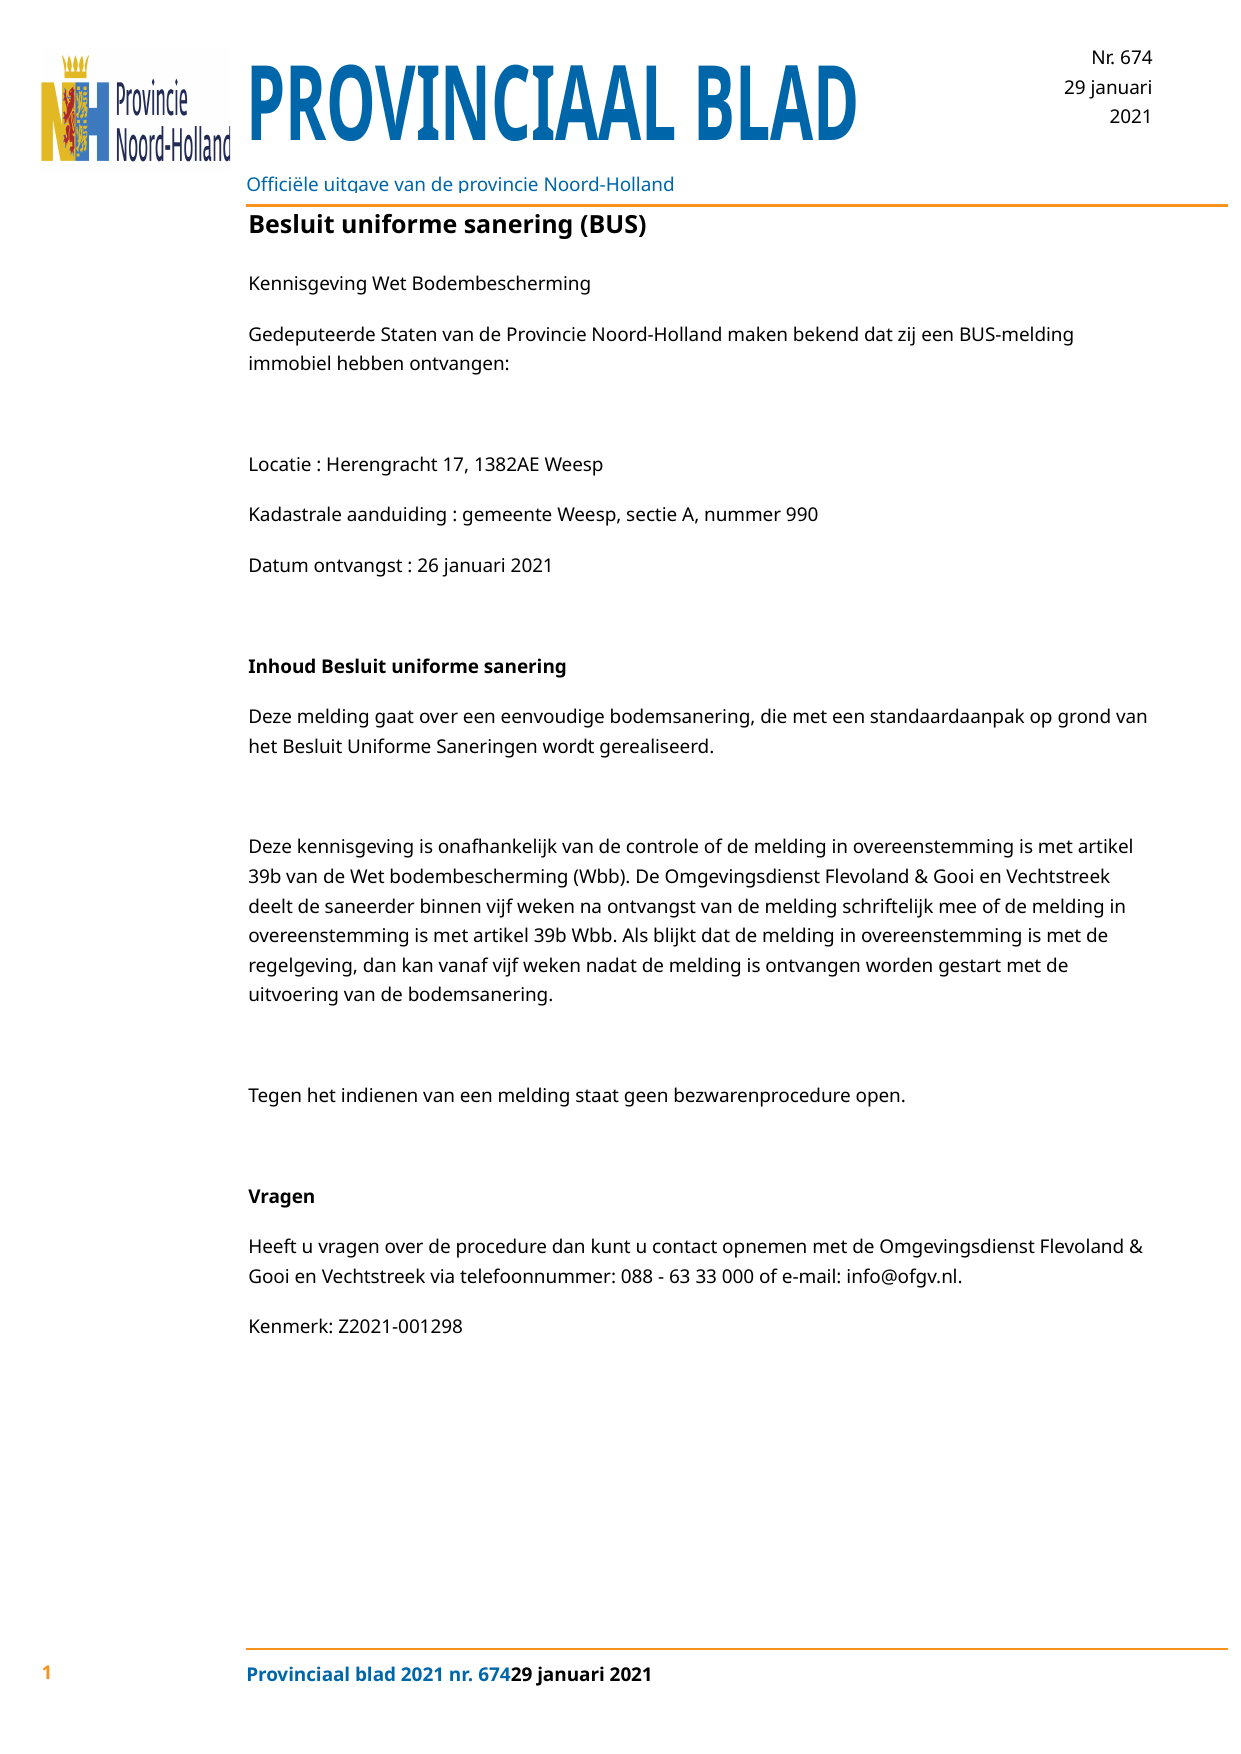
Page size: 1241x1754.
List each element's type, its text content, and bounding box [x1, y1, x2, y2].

text Tegen het indienen van een melding staat geen bezwarenprocedure open. [248, 1082, 1152, 1108]
text Kenmerk: Z2021-001298 [248, 1314, 1152, 1339]
text Besluit uniforme sanering (BUS) [248, 207, 1152, 241]
text Datum ontvangst : 26 januari 2021 [248, 552, 1152, 578]
text Kadastrale aanduiding : gemeente Weesp, sectie A, nummer 990 [248, 502, 1152, 527]
text Inhoud Besluit uniforme sanering [248, 653, 1152, 678]
text Kennisgeving Wet Bodembescherming [248, 270, 1152, 296]
text Locatie : Herengracht 17, 1382AE Weesp [248, 451, 1152, 477]
picture [41, 47, 231, 172]
text Heeft u vragen over de procedure dan kunt u contact opnemen met de Omgevingsdienst Flevoland & Gooi en Vechtstreek via telefoonnummer: 088 - 63 33 000 of e-mail: info@ofgv.nl. [248, 1234, 1152, 1289]
text Gedeputeerde Staten van de Provincie Noord-Holland maken bekend dat zij een BUS-melding immobiel hebben ontvangen: [248, 321, 1152, 376]
text Deze melding gaat over een eenvoudige bodemsanering, die met een standaardaanpak op grond van het Besluit Uniforme Saneringen wordt gerealiseerd. [248, 703, 1152, 758]
text Deze kennisgeving is onafhankelijk van de controle of de melding in overeenstemming is met artikel 39b van de Wet bodembescherming (Wbb). De Omgevingsdienst Flevoland & Gooi en Vechtstreek deelt de saneerder binnen vijf weken na ontvangst van de melding schriftelijk mee of de melding in overeenstemming is met artikel 39b Wbb. Als blijkt dat de melding in overeenstemming is met de regelgeving, dan kan vanaf vijf weken nadat de melding is ontvangen worden gestart met de uitvoering van de bodemsanering. [248, 834, 1152, 1007]
text Vragen [248, 1183, 1152, 1209]
